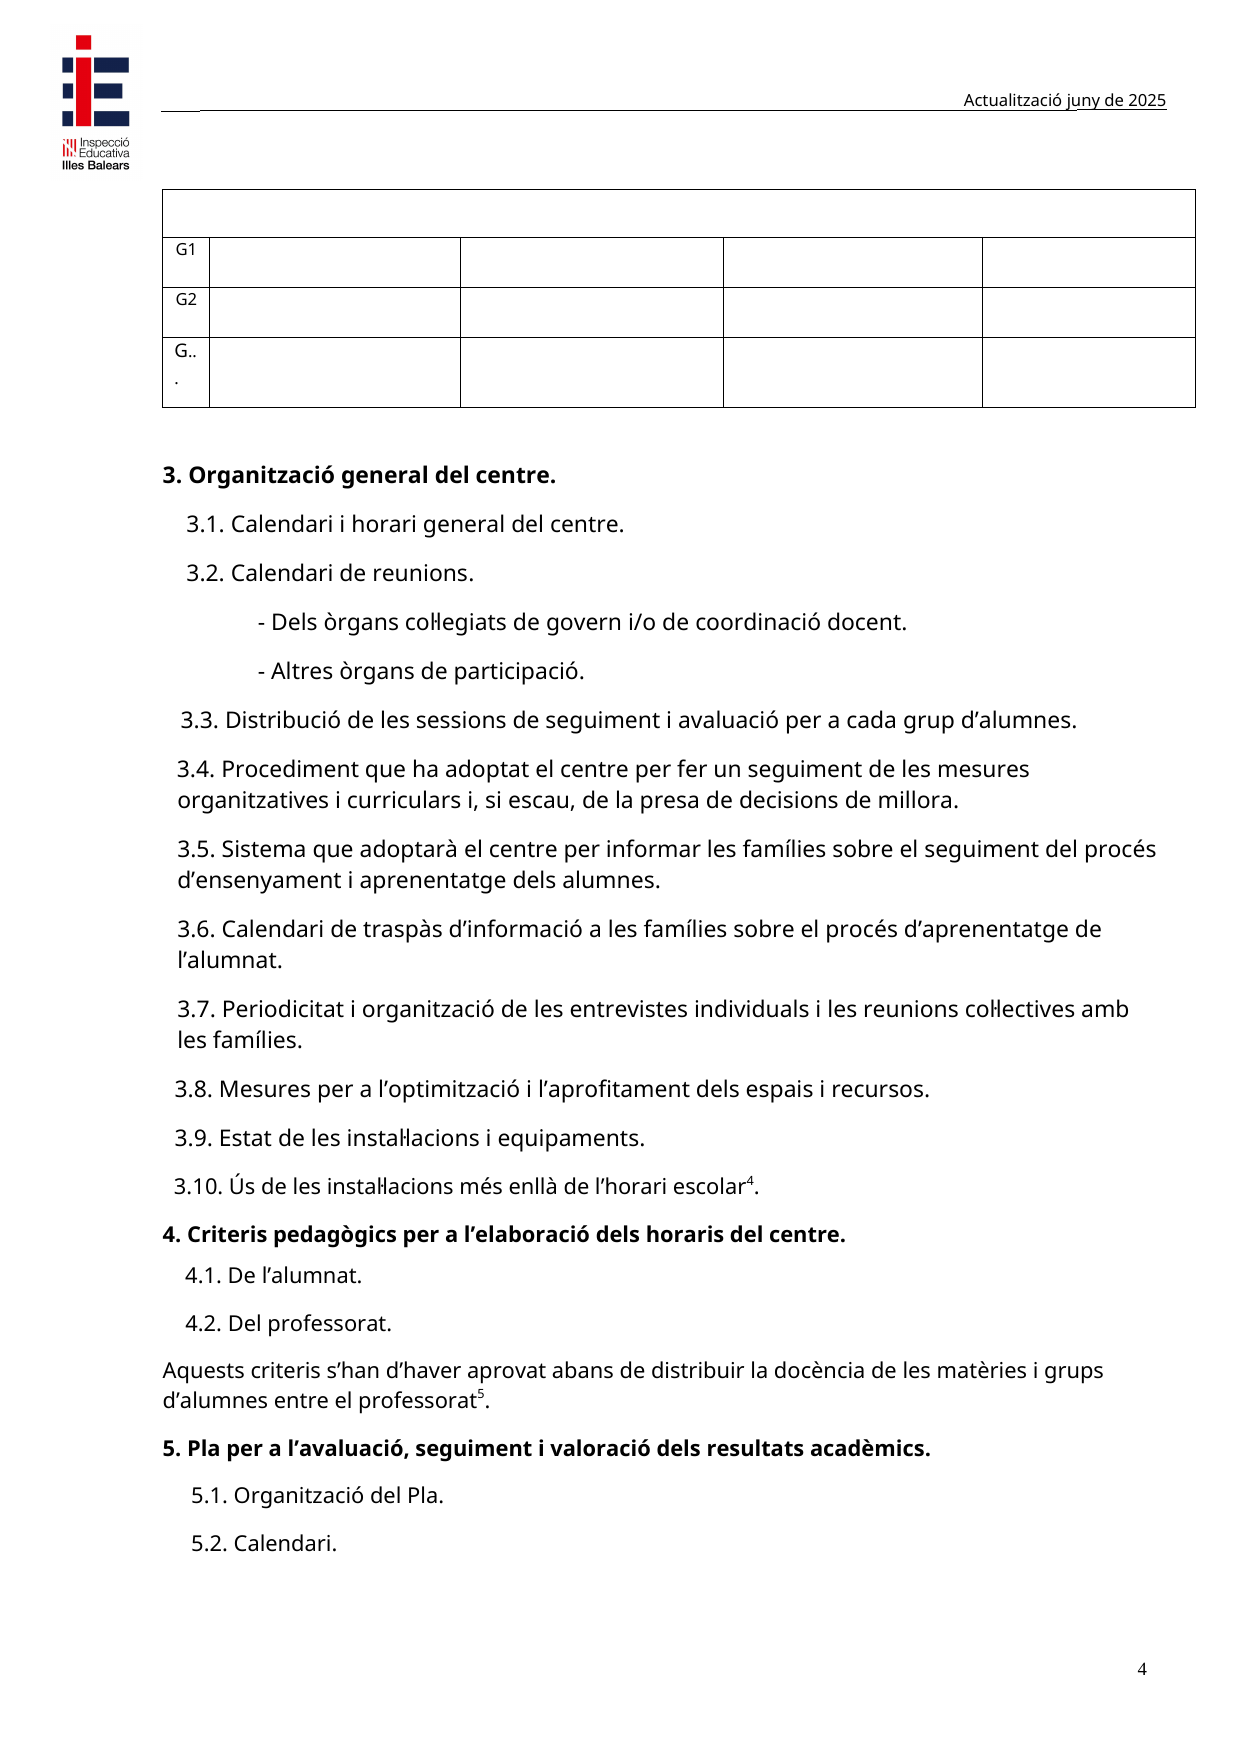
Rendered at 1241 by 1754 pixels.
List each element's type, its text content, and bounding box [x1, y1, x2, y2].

text 3.2. Calendari de reunions. [162, 557, 1166, 588]
text Aquests criteris s’han d’haver aprovat abans de distribuir la docència de les matèries i grups d’alumnes entre el professorat. [162, 1355, 1166, 1415]
table_cell [210, 338, 460, 407]
text 4.1. De l’alumnat. [162, 1260, 1166, 1290]
text 3.3. Distribució de les sessions de seguiment i avaluació per a cada grup d’alumnes. [162, 704, 1166, 735]
text 5.2. Calendari. [162, 1528, 1166, 1557]
table_cell [724, 338, 982, 407]
table_cell G... [163, 338, 209, 407]
text 3.1. Calendari i horari general del centre. [162, 508, 1166, 539]
text - Altres òrgans de participació. [162, 655, 1166, 686]
table_cell [461, 238, 723, 287]
table_cell G2 [163, 288, 209, 337]
text 3.9. Estat de les instal·lacions i equipaments. [162, 1122, 1166, 1154]
text 3.8. Mesures per a l’optimització i l’aprofitament dels espais i recursos. [162, 1073, 1166, 1105]
text 3.7. Periodicitat i organització de les entrevistes individuals i les reunions col·lectives amb les famílies. [177, 993, 1166, 1056]
table_cell [210, 238, 460, 287]
table_cell [461, 288, 723, 337]
table_cell [983, 238, 1195, 287]
table_cell [724, 238, 982, 287]
table_cell [724, 288, 982, 337]
subtitle 5. Pla per a l’avaluació, seguiment i valoració dels resultats acadèmics. [162, 1433, 1166, 1462]
subtitle 4. Criteris pedagògics per a l’elaboració dels horaris del centre. [162, 1219, 1166, 1249]
text 5.1. Organització del Pla. [162, 1480, 1166, 1510]
text 3.6. Calendari de traspàs d’informació a les famílies sobre el procés d’aprenentatge de l’alumnat. [177, 913, 1166, 976]
subtitle 3. Organització general del centre. [162, 459, 1166, 490]
text 3.4. Procediment que ha adoptat el centre per fer un seguiment de les mesures organitzatives i curriculars i, si escau, de la presa de decisions de millora. [177, 753, 1166, 815]
text 4.2. Del professorat. [162, 1308, 1166, 1338]
table_cell [983, 338, 1195, 407]
text 3.5. Sistema que adoptarà el centre per informar les famílies sobre el seguiment del procés d’ensenyament i aprenentatge dels alumnes. [177, 833, 1166, 895]
table_cell [210, 288, 460, 337]
table_cell [983, 288, 1195, 337]
table_cell [461, 338, 723, 407]
table_cell G1 [163, 238, 209, 287]
text - Dels òrgans col·legiats de govern i/o de coordinació docent. [162, 606, 1166, 637]
text 3.10. Ús de les instal·lacions més enllà de l’horari escolar. [162, 1171, 1166, 1201]
table_cell [163, 190, 1195, 237]
picture [50, 24, 143, 181]
